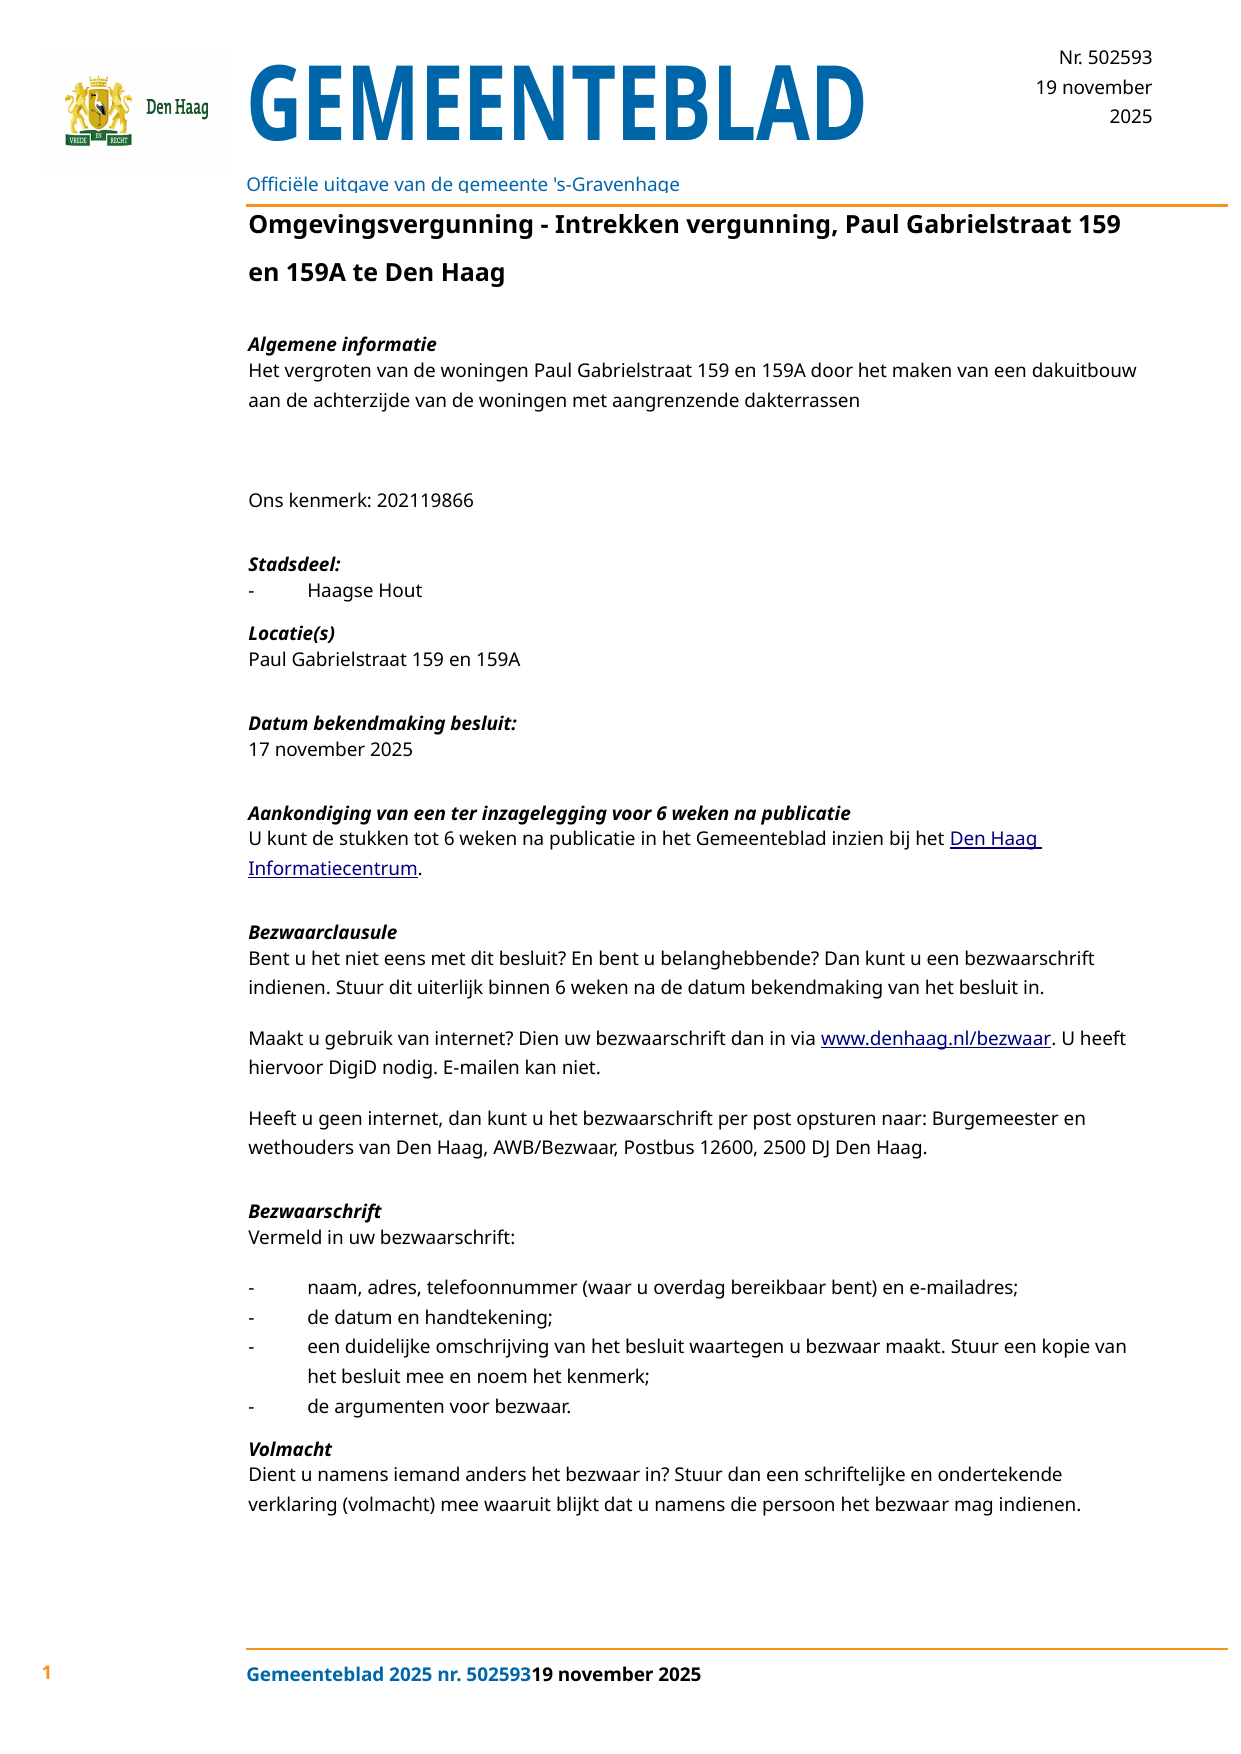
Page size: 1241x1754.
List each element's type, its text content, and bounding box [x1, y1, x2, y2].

text Vermeld in uw bezwaarschrift: [248, 1224, 1152, 1250]
text Volmacht [248, 1436, 1152, 1462]
list de argumenten voor bezwaar. [248, 1393, 1152, 1418]
text Paul Gabrielstraat 159 en 159A [248, 646, 1152, 672]
list een duidelijke omschrijving van het besluit waartegen u bezwaar maakt. Stuur een kopie van het besluit mee en noem het kenmerk; [248, 1334, 1152, 1389]
picture [41, 47, 231, 172]
text Heeft u geen internet, dan kunt u het bezwaarschrift per post opsturen naar: Burgemeester en wethouders van Den Haag, AWB/Bezwaar, Postbus 12600, 2500 DJ Den Haag. [248, 1105, 1152, 1160]
text Locatie(s) [248, 620, 1152, 646]
text Maakt u gebruik van internet? Dien uw bezwaarschrift dan in via www.denhaag.nl/bezwaar. U heeft hiervoor DigiD nodig. E-mailen kan niet. [248, 1025, 1152, 1080]
list de datum en handtekening; [248, 1304, 1152, 1330]
text Algemene informatie [248, 331, 1152, 357]
text Omgevingsvergunning - Intrekken vergunning, Paul Gabrielstraat 159 en 159A te Den Haag [248, 207, 1152, 288]
text Het vergroten van de woningen Paul Gabrielstraat 159 en 159A door het maken van een dakuitbouw aan de achterzijde van de woningen met aangrenzende dakterrassen [248, 357, 1152, 412]
list Haagse Hout [248, 577, 1152, 603]
text Bezwaarclausule [248, 919, 1152, 945]
text Bent u het niet eens met dit besluit? En bent u belanghebbende? Dan kunt u een bezwaarschrift indienen. Stuur dit uiterlijk binnen 6 weken na de datum bekendmaking van het besluit in. [248, 945, 1152, 1000]
text Dient u namens iemand anders het bezwaar in? Stuur dan een schriftelijke en ondertekende verklaring (volmacht) mee waaruit blijkt dat u namens die persoon het bezwaar mag indienen. [248, 1462, 1152, 1517]
text Datum bekendmaking besluit: [248, 710, 1152, 736]
text Ons kenmerk: 202119866 [248, 488, 1152, 513]
text Bezwaarschrift [248, 1198, 1152, 1224]
text Aankondiging van een ter inzagelegging voor 6 weken na publicatie [248, 800, 1152, 826]
text 17 november 2025 [248, 736, 1152, 762]
text Stadsdeel: [248, 552, 1152, 577]
list naam, adres, telefoonnummer (waar u overdag bereikbaar bent) en e-mailadres; [248, 1274, 1152, 1300]
text U kunt de stukken tot 6 weken na publicatie in het Gemeenteblad inzien bij het Den Haag Informatiecentrum. [248, 826, 1152, 881]
